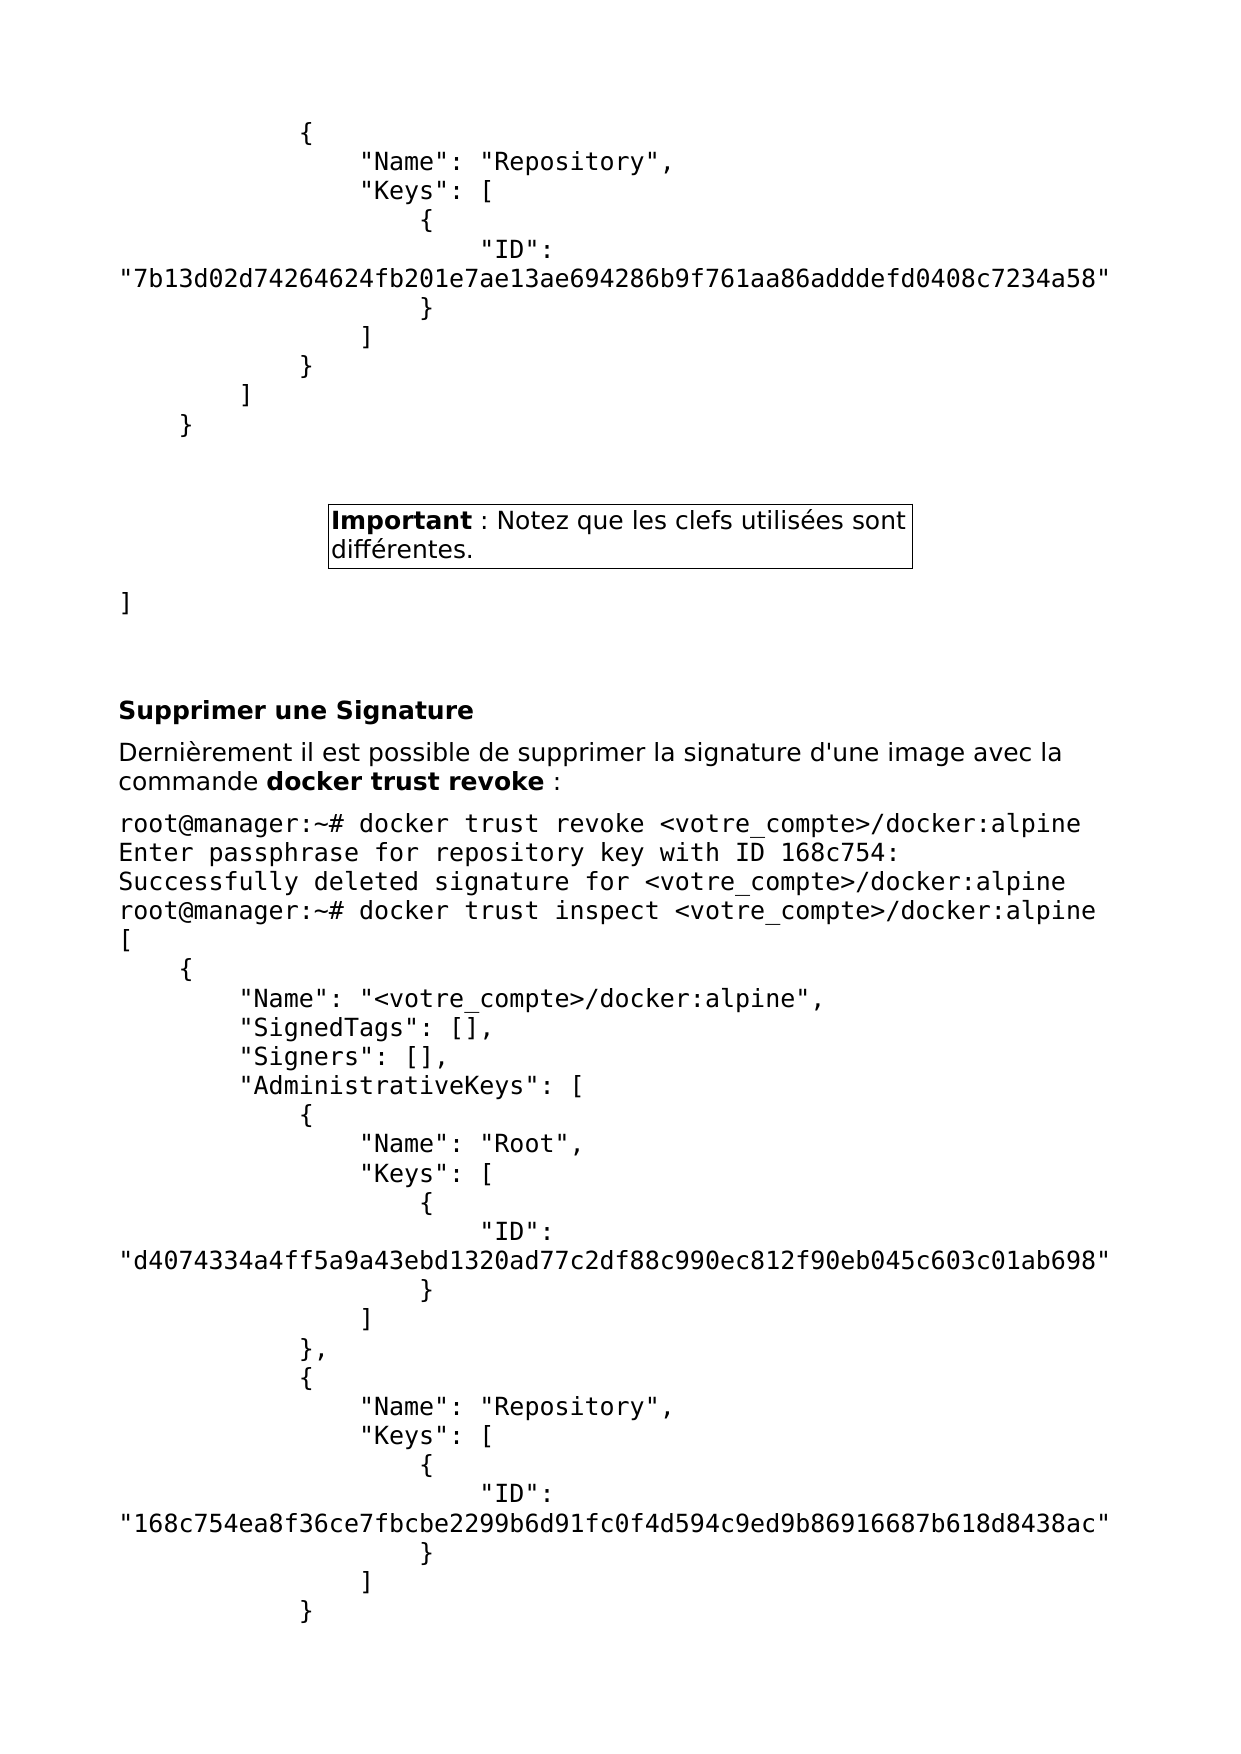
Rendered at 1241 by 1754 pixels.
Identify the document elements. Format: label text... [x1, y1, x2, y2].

text Dernièrement il est possible de supprimer la signature d'une image avec la commande docker trust revoke : [118, 738, 1122, 796]
text root@manager:~# docker trust revoke <votre_compte>/docker:alpine Enter passphrase for repository key with ID 168c754: Successfully deleted signature for <votre_compte>/docker:alpine root@manager:~# docker trust inspect <votre_compte>/docker:alpine [ { "Name": "<votre_compte>/docker:alpine", "SignedTags": [], "Signers": [], "AdministrativeKeys": [ { "Name": "Root", "Keys": [ { "ID": "d4074334a4ff5a9a43ebd1320ad77c2df88c990ec812f90eb045c603c01ab698" } ] }, { "Name": "Repository", "Keys": [ { "ID": "168c754ea8f36ce7fbcbe2299b6d91fc0f4d594c9ed9b86916687b618d8438ac" } ] } [118, 809, 1122, 1625]
text { "Name": "Repository", "Keys": [ { "ID": "7b13d02d74264624fb201e7ae13ae694286b9f761aa86adddefd0408c7234a58" } ] } ] } ] [118, 118, 1122, 618]
table_header Important : Notez que les clefs utilisées sont différentes. [329, 505, 912, 568]
subtitle Supprimer une Signature [118, 696, 1122, 725]
